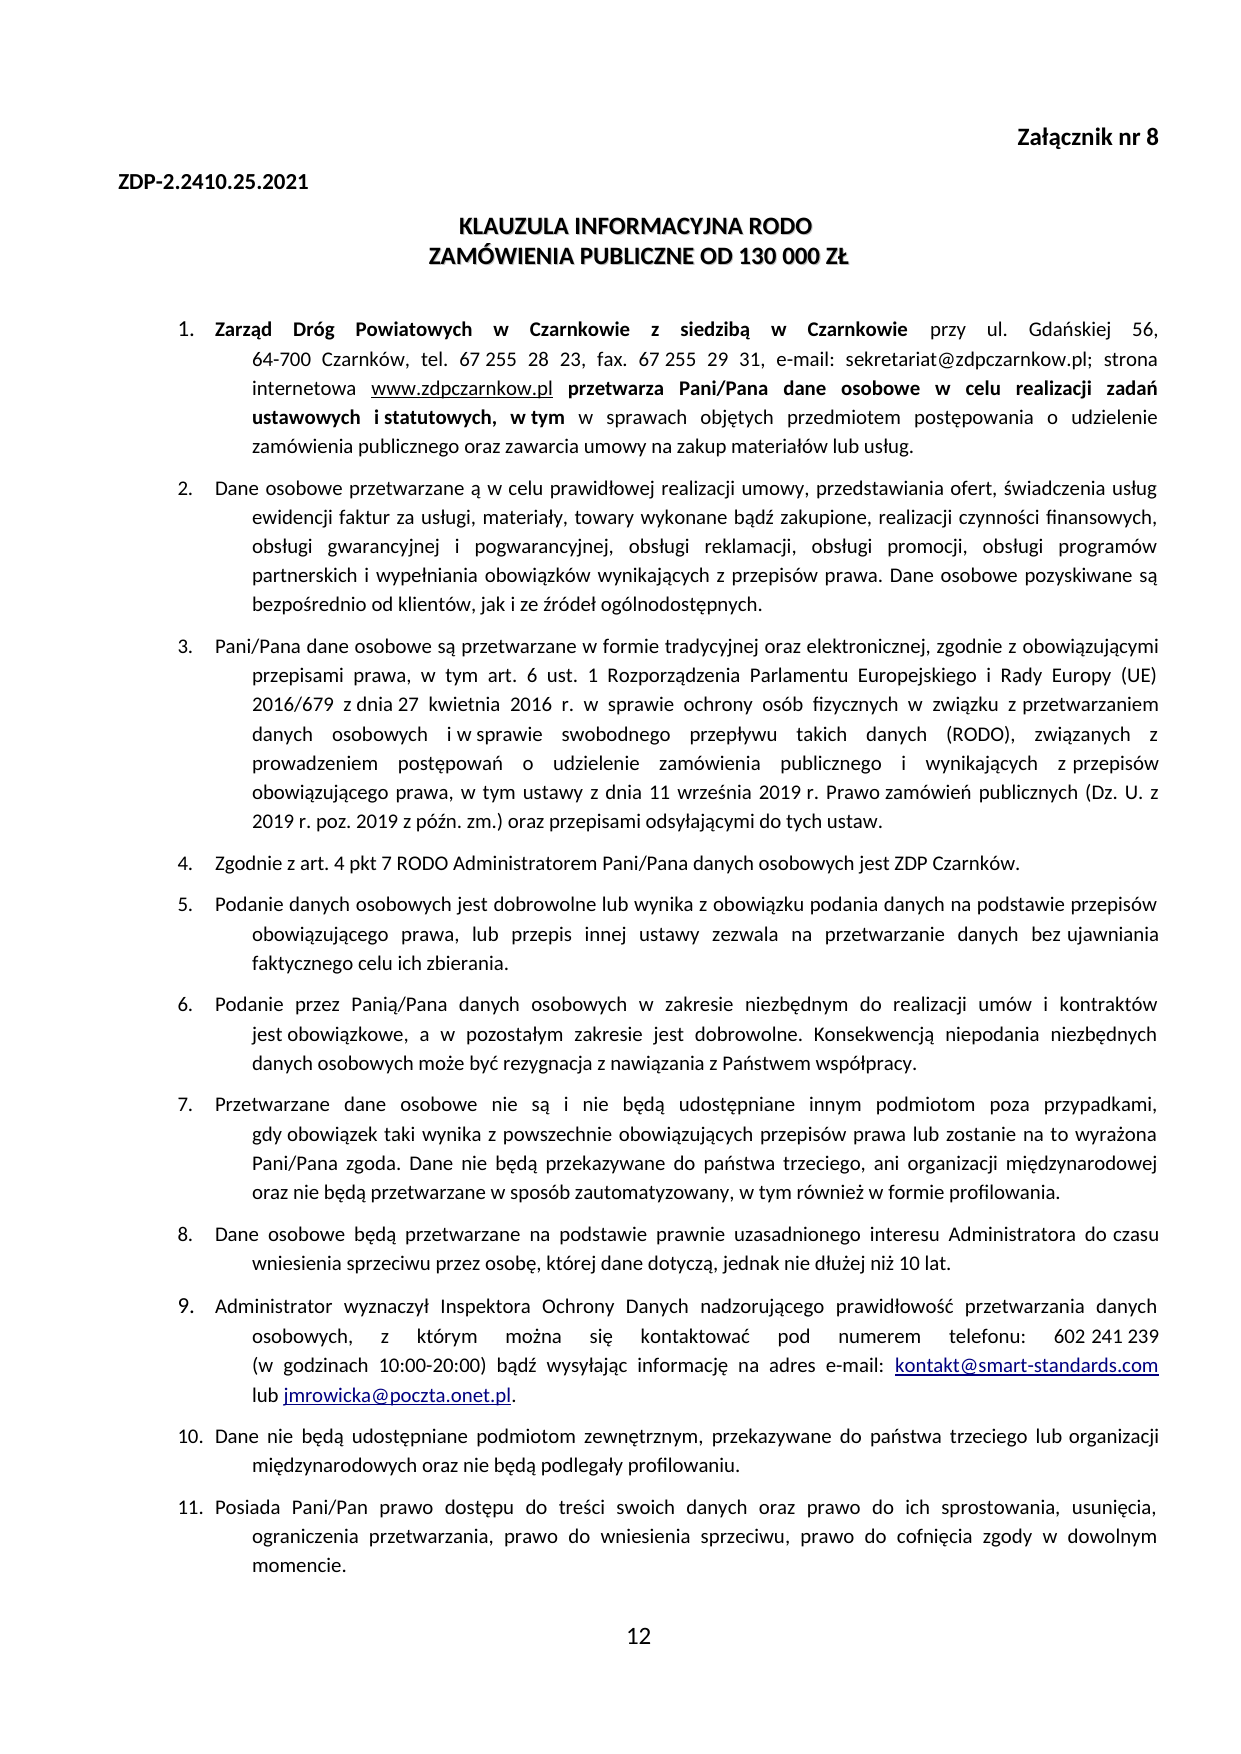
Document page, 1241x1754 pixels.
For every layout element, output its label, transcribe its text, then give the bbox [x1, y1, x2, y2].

list Dane nie będą udostępniane podmiotom zewnętrznym, przekazywane do państwa trzeciego lub organizacji międzynarodowych oraz nie będą podlegały profilowaniu. [177, 1423, 1159, 1478]
list Podanie przez Panią/Pana danych osobowych w zakresie niezbędnym do realizacji umów i kontraktów jest obowiązkowe, a w pozostałym zakresie jest dobrowolne. Konsekwencją niepodania niezbędnych danych osobowych może być rezygnacja z nawiązania z Państwem współpracy. [177, 992, 1159, 1075]
list Przetwarzane dane osobowe nie są i nie będą udostępniane innym podmiotom poza przypadkami, gdy obowiązek taki wynika z powszechnie obowiązujących przepisów prawa lub zostanie na to wyrażona Pani/Pana zgoda. Dane nie będą przekazywane do państwa trzeciego, ani organizacji międzynarodowej oraz nie będą przetwarzane w sposób zautomatyzowany, w tym również w formie profilowania. [177, 1092, 1159, 1204]
text ZDP-2.2410.25.2021 [118, 167, 1159, 196]
list Pani/Pana dane osobowe są przetwarzane w formie tradycyjnej oraz elektronicznej, zgodnie z obowiązującymi przepisami prawa, w tym art. 6 ust. 1 Rozporządzenia Parlamentu Europejskiego i Rady Europy (UE) 2016/679 z dnia 27 kwietnia 2016 r. w sprawie ochrony osób fizycznych w związku z przetwarzaniem danych osobowych i w sprawie swobodnego przepływu takich danych (RODO), związanych z prowadzeniem postępowań o udzielenie zamówienia publicznego i wynikających z przepisów obowiązującego prawa, w tym ustawy z dnia 11 września 2019 r. Prawo zamówień publicznych (Dz. U. z 2019 r. poz. 2019 z późn. zm.) oraz przepisami odsyłającymi do tych ustaw. [177, 633, 1159, 834]
list Zarząd Dróg Powiatowych w Czarnkowie z siedzibą w Czarnkowie przy ul. Gdańskiej 56, 64-700 Czarnków, tel. 67 255 28 23, fax. 67 255 29 31, e-mail: sekretariat@zdpczarnkow.pl; strona internetowa www.zdpczarnkow.pl przetwarza Pani/Pana dane osobowe w celu realizacji zadań ustawowych i statutowych, w tym w sprawach objętych przedmiotem postępowania o udzielenie zamówienia publicznego oraz zawarcia umowy na zakup materiałów lub usług. [177, 314, 1159, 459]
text ZAMÓWIENIA PUBLICZNE OD 130 000 ZŁ [118, 241, 1159, 271]
list Dane osobowe przetwarzane ą w celu prawidłowej realizacji umowy, przedstawiania ofert, świadczenia usług ewidencji faktur za usługi, materiały, towary wykonane bądź zakupione, realizacji czynności finansowych, obsługi gwarancyjnej i pogwarancyjnej, obsługi reklamacji, obsługi promocji, obsługi programów partnerskich i wypełniania obowiązków wynikających z przepisów prawa. Dane osobowe pozyskiwane są bezpośrednio od klientów, jak i ze źródeł ogólnodostępnych. [177, 475, 1159, 617]
list Administrator wyznaczył Inspektora Ochrony Danych nadzorującego prawidłowość przetwarzania danych osobowych, z którym można się kontaktować pod numerem telefonu: 602 241 239 (w godzinach 10:00-20:00) bądź wysyłając informację na adres e-mail: kontakt@smart-standards.com lub jmrowicka@poczta.onet.pl. [177, 1292, 1159, 1407]
list Dane osobowe będą przetwarzane na podstawie prawnie uzasadnionego interesu Administratora do czasu wniesienia sprzeciwu przez osobę, której dane dotyczą, jednak nie dłużej niż 10 lat. [177, 1221, 1159, 1275]
text KLAUZULA INFORMACYJNA RODO [118, 210, 1159, 241]
text Załącznik nr 8 [118, 121, 1159, 152]
list Posiada Pani/Pan prawo dostępu do treści swoich danych oraz prawo do ich sprostowania, usunięcia, ograniczenia przetwarzania, prawo do wniesienia sprzeciwu, prawo do cofnięcia zgody w dowolnym momencie. [177, 1494, 1159, 1578]
list Podanie danych osobowych jest dobrowolne lub wynika z obowiązku podania danych na podstawie przepisów obowiązującego prawa, lub przepis innej ustawy zezwala na przetwarzanie danych bez ujawniania faktycznego celu ich zbierania. [177, 892, 1159, 975]
list Zgodnie z art. 4 pkt 7 RODO Administratorem Pani/Pana danych osobowych jest ZDP Czarnków. [177, 850, 1159, 875]
